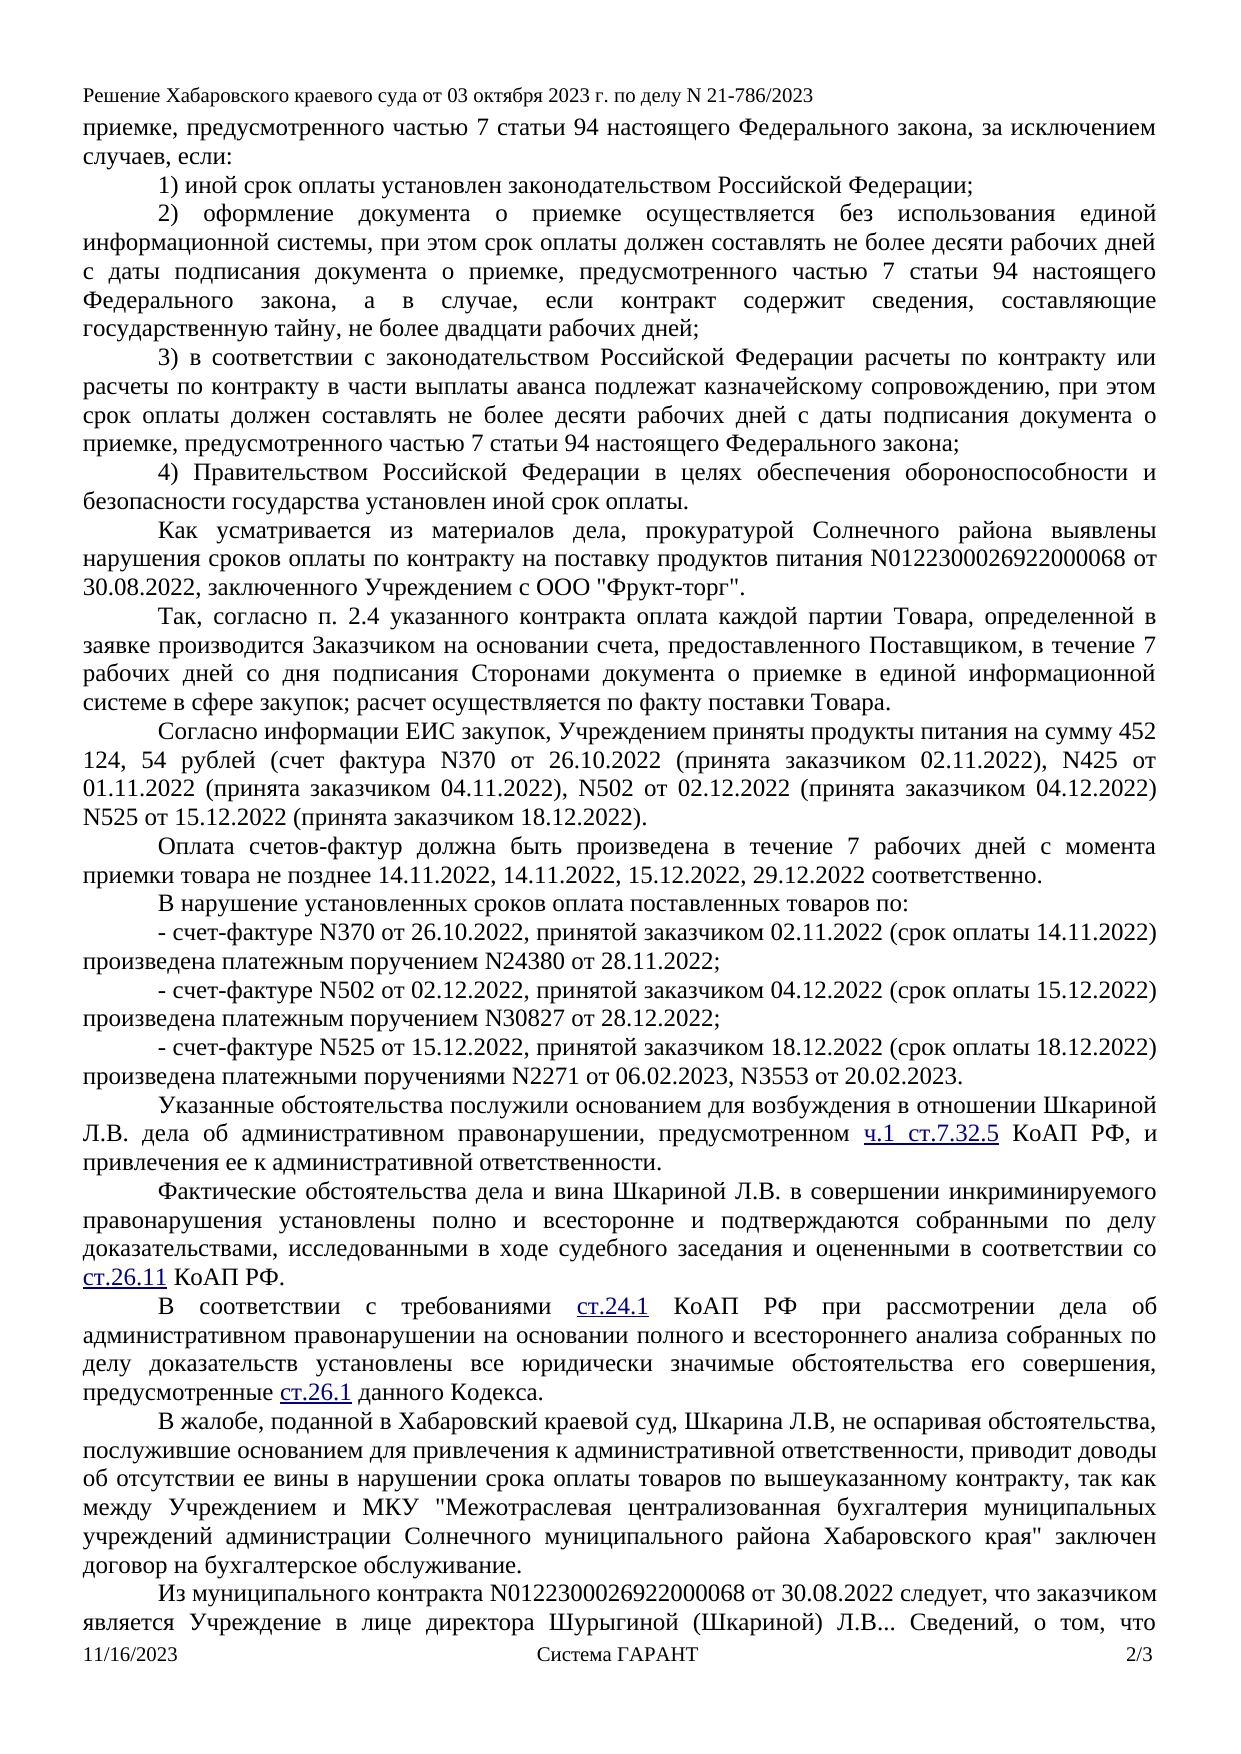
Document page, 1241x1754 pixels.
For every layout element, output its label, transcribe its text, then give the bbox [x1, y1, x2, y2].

text 1) иной срок оплаты установлен законодательством Российской Федерации; [83, 170, 1157, 198]
text Оплата счетов-фактур должна быть произведена в течение 7 рабочих дней с момента приемки товара не позднее 14.11.2022, 14.11.2022, 15.12.2022, 29.12.2022 соответственно. [83, 831, 1157, 888]
text Из муниципального контракта N0122300026922000068 от 30.08.2022 следует, что заказчиком является Учреждение в лице директора Шурыгиной (Шкариной) Л.В... Сведений, о том, что [83, 1578, 1157, 1636]
text - счет-фактуре N525 от 15.12.2022, принятой заказчиком 18.12.2022 (срок оплаты 18.12.2022) произведена платежными поручениями N2271 от 06.02.2023, N3553 от 20.02.2023. [83, 1032, 1157, 1090]
text - счет-фактуре N502 от 02.12.2022, принятой заказчиком 04.12.2022 (срок оплаты 15.12.2022) произведена платежным поручением N30827 от 28.12.2022; [83, 975, 1157, 1032]
text 2) оформление документа о приемке осуществляется без использования единой информационной системы, при этом срок оплаты должен составлять не более десяти рабочих дней с даты подписания документа о приемке, предусмотренного частью 7 статьи 94 настоящего Федерального закона, а в случае, если контракт содержит сведения, составляющие государственную тайну, не более двадцати рабочих дней; [83, 198, 1157, 342]
text В соответствии с требованиями ст.24.1 КоАП РФ при рассмотрении дела об административном правонарушении на основании полного и всестороннего анализа собранных по делу доказательств установлены все юридически значимые обстоятельства его совершения, предусмотренные ст.26.1 данного Кодекса. [83, 1291, 1157, 1406]
text Согласно информации ЕИС закупок, Учреждением приняты продукты питания на сумму 452 124, 54 рублей (счет фактура N370 от 26.10.2022 (принята заказчиком 02.11.2022), N425 от 01.11.2022 (принята заказчиком 04.11.2022), N502 от 02.12.2022 (принята заказчиком 04.12.2022) N525 от 15.12.2022 (принята заказчиком 18.12.2022). [83, 716, 1157, 831]
text - счет-фактуре N370 от 26.10.2022, принятой заказчиком 02.11.2022 (срок оплаты 14.11.2022) произведена платежным поручением N24380 от 28.11.2022; [83, 917, 1157, 975]
text Как усматривается из материалов дела, прокуратурой Солнечного района выявлены нарушения сроков оплаты по контракту на поставку продуктов питания N0122300026922000068 от 30.08.2022, заключенного Учреждением с ООО "Фрукт-торг". [83, 515, 1157, 601]
text 3) в соответствии с законодательством Российской Федерации расчеты по контракту или расчеты по контракту в части выплаты аванса подлежат казначейскому сопровождению, при этом срок оплаты должен составлять не более десяти рабочих дней с даты подписания документа о приемке, предусмотренного частью 7 статьи 94 настоящего Федерального закона; [83, 342, 1157, 457]
text Фактические обстоятельства дела и вина Шкариной Л.В. в совершении инкриминируемого правонарушения установлены полно и всесторонне и подтверждаются собранными по делу доказательствами, исследованными в ходе судебного заседания и оцененными в соответствии со ст.26.11 КоАП РФ. [83, 1176, 1157, 1291]
text 4) Правительством Российской Федерации в целях обеспечения обороноспособности и безопасности государства установлен иной срок оплаты. [83, 457, 1157, 515]
text В жалобе, поданной в Хабаровский краевой суд, Шкарина Л.В, не оспаривая обстоятельства, послужившие основанием для привлечения к административной ответственности, приводит доводы об отсутствии ее вины в нарушении срока оплаты товаров по вышеуказанному контракту, так как между Учреждением и МКУ "Межотраслевая централизованная бухгалтерия муниципальных учреждений администрации Солнечного муниципального района Хабаровского края" заключен договор на бухгалтерское обслуживание. [83, 1406, 1157, 1578]
text Так, согласно п. 2.4 указанного контракта оплата каждой партии Товара, определенной в заявке производится Заказчиком на основании счета, предоставленного Поставщиком, в течение 7 рабочих дней со дня подписания Сторонами документа о приемке в единой информационной системе в сфере закупок; расчет осуществляется по факту поставки Товара. [83, 601, 1157, 716]
text приемке, предусмотренного частью 7 статьи 94 настоящего Федерального закона, за исключением случаев, если: [83, 112, 1157, 170]
text Указанные обстоятельства послужили основанием для возбуждения в отношении Шкариной Л.В. дела об административном правонарушении, предусмотренном ч.1 ст.7.32.5 КоАП РФ, и привлечения ее к административной ответственности. [83, 1090, 1157, 1176]
text В нарушение установленных сроков оплата поставленных товаров по: [83, 888, 1157, 917]
